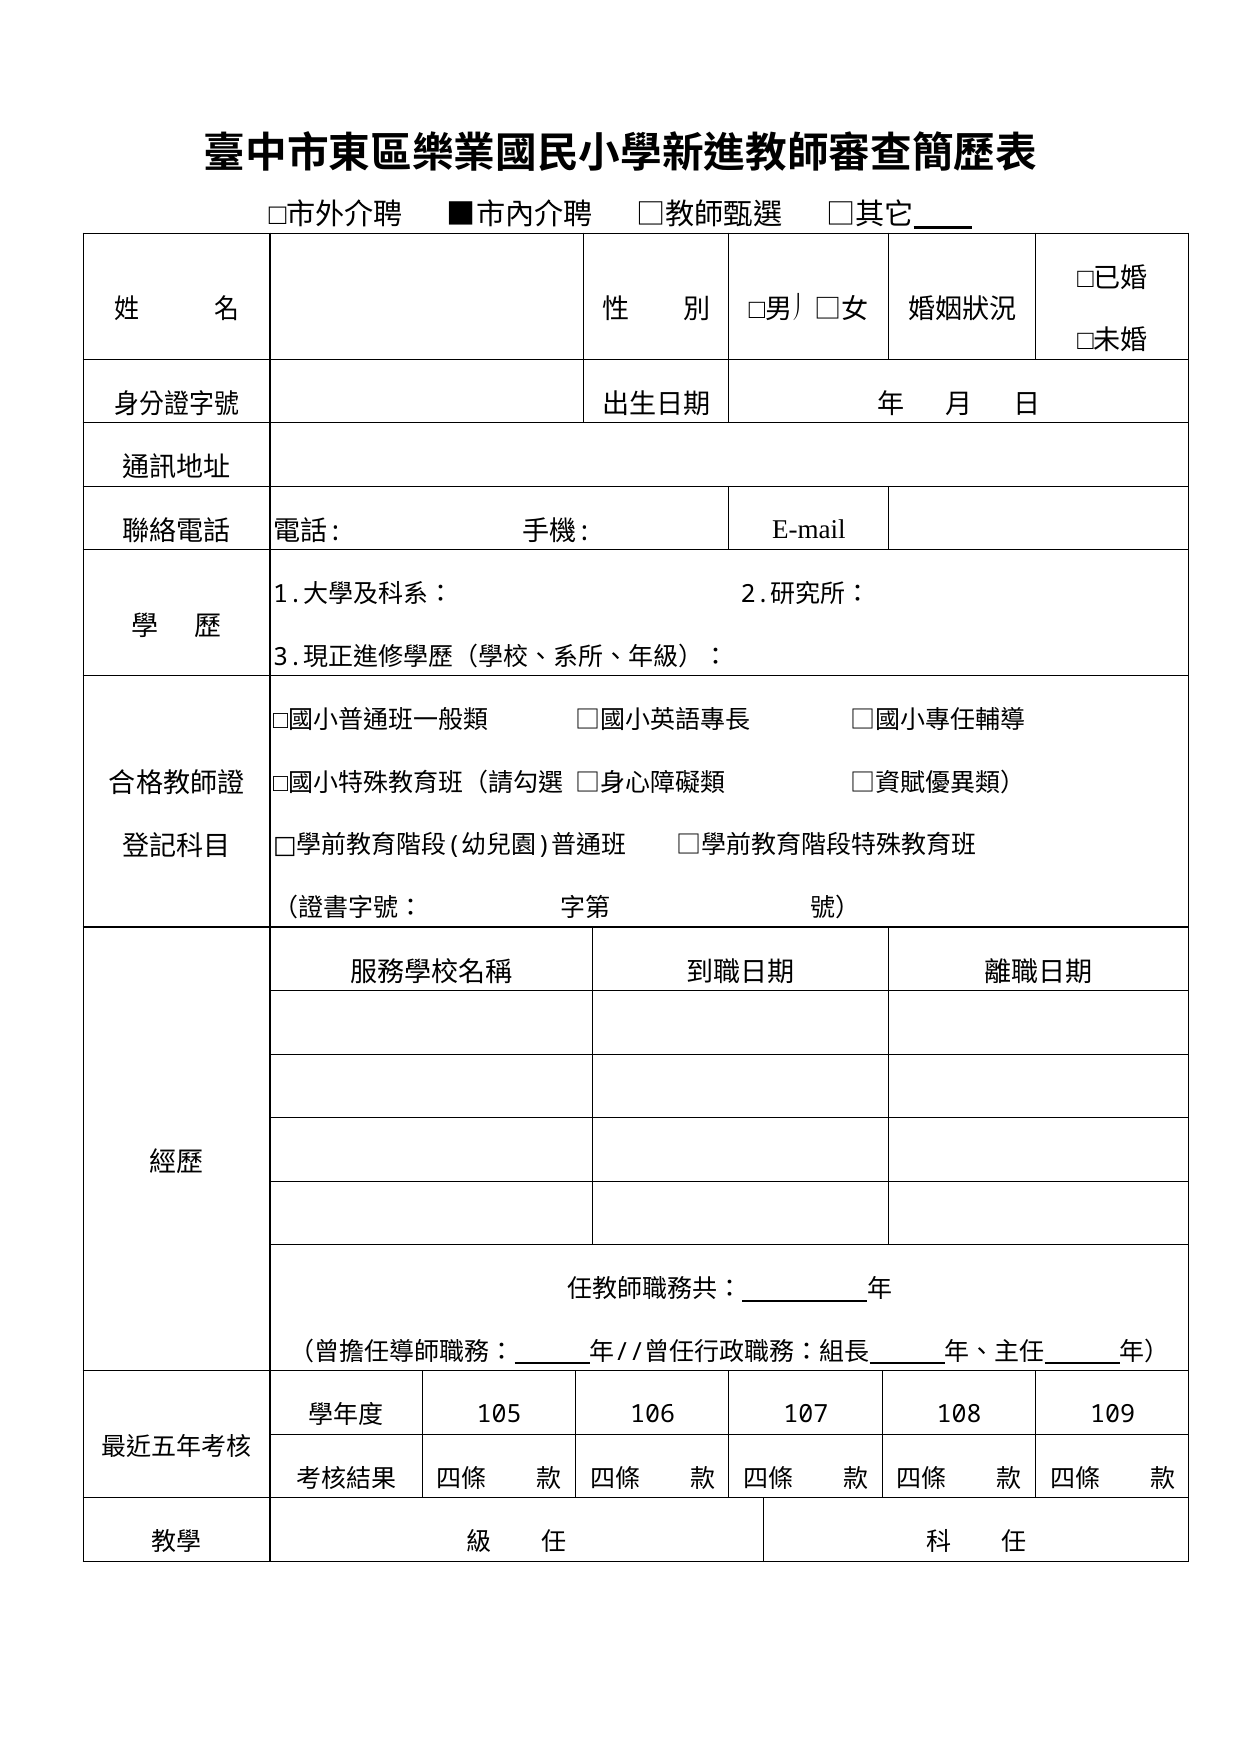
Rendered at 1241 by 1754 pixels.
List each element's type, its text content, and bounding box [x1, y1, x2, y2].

table_cell 科 任 [764, 1498, 1188, 1561]
table_cell E-mail [729, 487, 888, 549]
table_cell □國小普通班一般類 □國小英語專長 □國小專任輔導 □國小特殊教育班（請勾選 □身心障礙類 □資賦優異類） □學前教育階段(幼兒園)普通班 □學前教育階段特殊教育班 （證書字號： 字第 號） [271, 676, 1188, 926]
table_cell 聯絡電話 [84, 487, 269, 549]
table_header □已婚 □未婚 [1036, 234, 1188, 359]
table_cell 1.大學及科系： 2.研究所： 3.現正進修學歷（學校、系所、年級）： [271, 550, 1188, 675]
table_cell 出生日期 [584, 360, 728, 422]
table_cell 到職日期 [593, 928, 888, 990]
table_cell 考核結果 [271, 1435, 422, 1497]
table_cell 四條 款 [576, 1435, 728, 1497]
table_cell [593, 1118, 888, 1181]
table_header 性 別 [584, 234, 728, 359]
table_cell 學歷 [84, 550, 269, 675]
table_cell [271, 1182, 592, 1244]
table_cell 106 [576, 1371, 728, 1434]
table_cell 級 任 [271, 1498, 763, 1561]
table_cell [271, 1118, 592, 1181]
table_cell [593, 1055, 888, 1117]
table_cell 經歷 [84, 928, 269, 1370]
table_cell 身分證字號 [84, 360, 269, 422]
table_cell 年 月 日 [729, 360, 1188, 422]
table_header [271, 234, 583, 359]
table_cell 離職日期 [889, 928, 1188, 990]
table_cell [593, 1182, 888, 1244]
table_cell 四條 款 [1036, 1435, 1188, 1497]
table_cell 105 [423, 1371, 575, 1434]
table_cell 學年度 [271, 1371, 422, 1434]
table_header □男 □女 [729, 234, 888, 359]
table_cell 任教師職務共： 年 （曾擔任導師職務： 年//曾任行政職務：組長 年、主任 年） [271, 1245, 1188, 1370]
table_cell [889, 1055, 1188, 1117]
table_cell 電話: 手機: [271, 487, 728, 549]
table_cell 合格教師證 登記科目 [84, 676, 269, 926]
table_cell [889, 1118, 1188, 1181]
table_cell [271, 991, 592, 1053]
table_cell [889, 487, 1188, 549]
table_header 姓 名 [84, 234, 269, 359]
text □市外介聘 ■市內介聘 □教師甄選 □其它 [89, 190, 1152, 233]
table_cell [271, 360, 583, 422]
table_cell 109 [1036, 1371, 1188, 1434]
table_cell 四條 款 [423, 1435, 575, 1497]
table_cell 最近五年考核 [84, 1371, 269, 1497]
table_cell 教學 [84, 1498, 269, 1561]
table_cell 108 [883, 1371, 1035, 1434]
table_header 婚姻狀況 [889, 234, 1035, 359]
table_cell 通訊地址 [84, 423, 269, 486]
table_cell 四條 款 [729, 1435, 882, 1497]
text 臺中市東區樂業國民小學新進教師審查簡歷表 [89, 119, 1152, 180]
table_cell 服務學校名稱 [271, 928, 592, 990]
table_cell 四條 款 [883, 1435, 1035, 1497]
table_cell [593, 991, 888, 1053]
table_cell [271, 1055, 592, 1117]
table_cell [271, 423, 1188, 486]
table_cell 107 [729, 1371, 882, 1434]
table_cell [889, 1182, 1188, 1244]
table_cell [889, 991, 1188, 1053]
